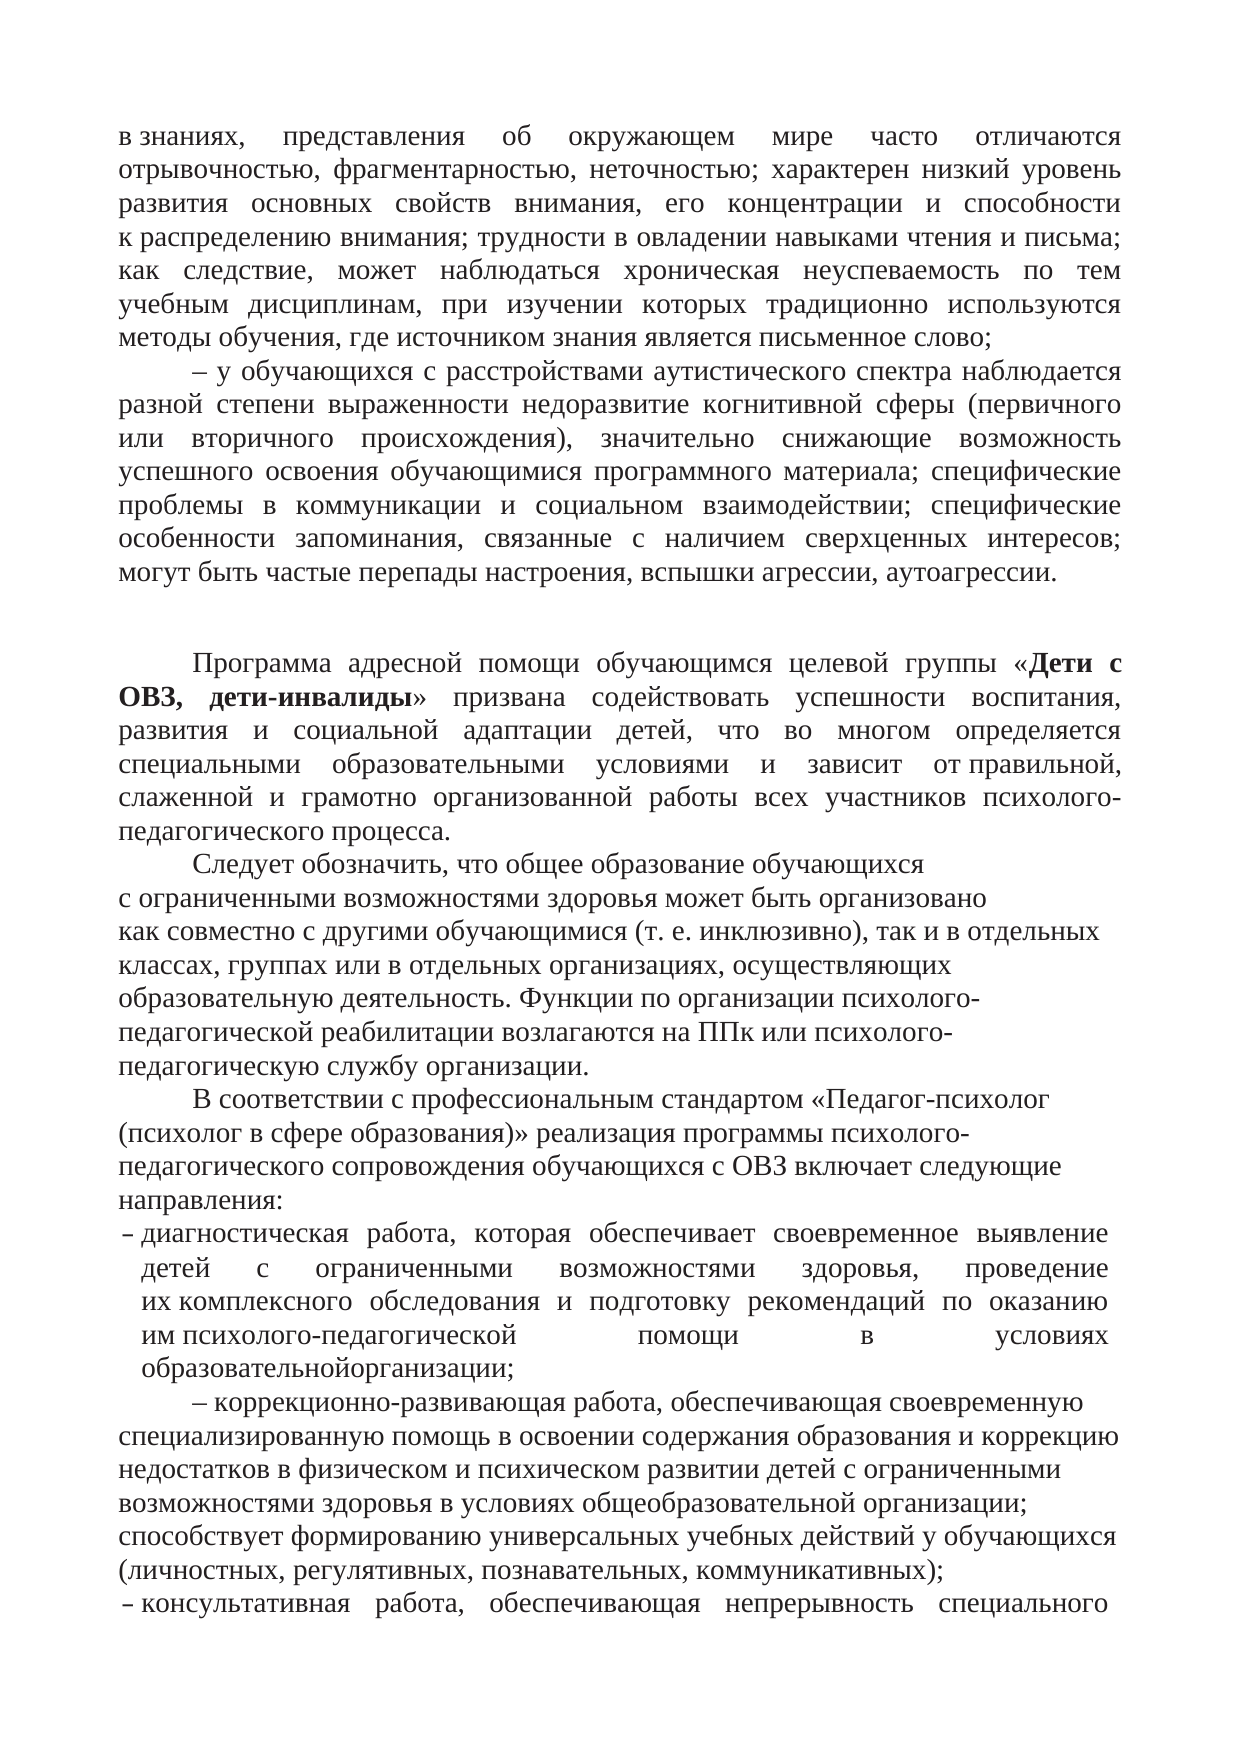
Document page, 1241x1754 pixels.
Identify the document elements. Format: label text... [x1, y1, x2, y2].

list консультативная работа, обеспечивающая непрерывность специального [121, 1585, 1109, 1620]
text Следует обозначить, что общее образование обучающихся с ограниченными возможностями здоровья может быть организовано как совместно с другими обучающимися (т. е. инклюзивно), так и в отдельных классах, группах или в отдельных организациях, осуществляющих образовательную деятельность. Функции по организации психолого-педагогической реабилитации возлагаются на ППк или психолого-педагогическую службу организации. [118, 846, 1122, 1081]
list Программа адресной помощи обучающимся целевой группы «Дети c ОВЗ, дети-инвалиды» призвана содействовать успешности воспитания, развития и социальной адаптации детей, что во многом определяется специальными образовательными условиями и зависит от правильной, слаженной и грамотно организованной работы всех участников психолого-педагогического процесса. [118, 645, 1122, 846]
list в знаниях, представления об окружающем мире часто отличаются отрывочностью, фрагментарностью, неточностью; характерен низкий уровень развития основных свойств внимания, его концентрации и способности к распределению внимания; трудности в овладении навыками чтения и письма; как следствие, может наблюдаться хроническая неуспеваемость по тем учебным дисциплинам, при изучении которых традиционно используются методы обучения, где источником знания является письменное слово; [118, 118, 1122, 353]
list – у обучающихся с расстройствами аутистического спектра наблюдается разной степени выраженности недоразвитие когнитивной сферы (первичного или вторичного происхождения), значительно снижающие возможность успешного освоения обучающимися программного материала; специфические проблемы в коммуникации и социальном взаимодействии; специфические особенности запоминания, связанные с наличием сверхценных интересов; могут быть частые перепады настроения, вспышки агрессии, аутоагрессии. [118, 353, 1122, 588]
text В соответствии с профессиональным стандартом «Педагог-психолог (психолог в сфере образования)» реализация программы психолого-педагогического сопровождения обучающихся с ОВЗ включает следующие направления: [118, 1081, 1122, 1215]
list диагностическая работа, которая обеспечивает своевременное выявление детей с ограниченными возможностями здоровья, проведение их комплексного обследования и подготовку рекомендаций по оказанию им психолого-педагогической помощи в условиях образовательнойорганизации; [121, 1215, 1109, 1384]
text – коррекционно-развивающая работа, обеспечивающая своевременную специализированную помощь в освоении содержания образования и коррекцию недостатков в физическом и психическом развитии детей с ограниченными возможностями здоровья в условиях общеобразовательной организации; способствует формированию универсальных учебных действий у обучающихся (личностных, регулятивных, познавательных, коммуникативных); [118, 1384, 1122, 1585]
